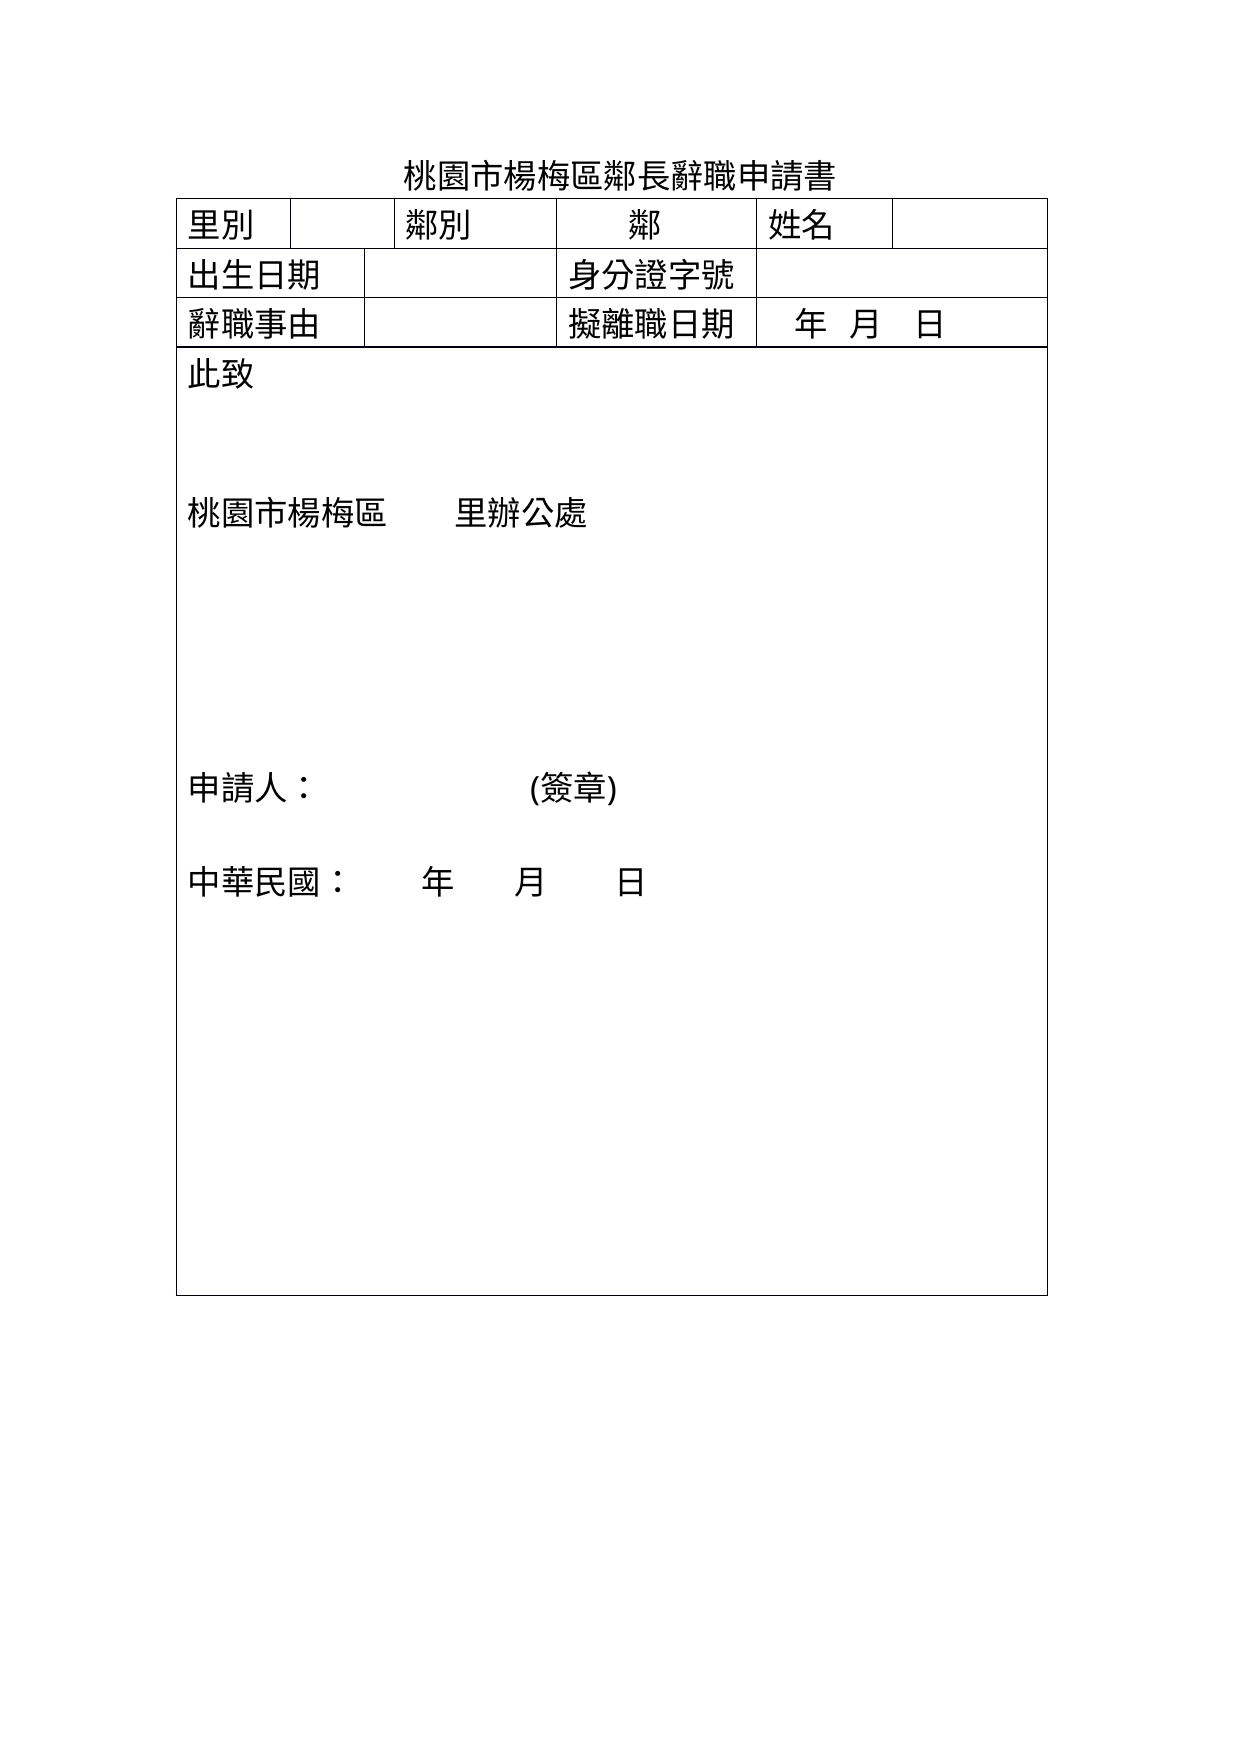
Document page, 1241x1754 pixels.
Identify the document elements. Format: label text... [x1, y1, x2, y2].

table_header 鄰 [557, 199, 756, 248]
table_cell [365, 298, 556, 346]
table_header [291, 199, 394, 248]
table_cell 身分證字號 [557, 249, 756, 297]
table_cell 年 月 日 [757, 298, 1047, 346]
table_cell 擬離職日期 [557, 298, 756, 346]
table_header 鄰別 [395, 199, 556, 248]
table_cell 此致 桃園市楊梅區 里辦公處 申請人： (簽章) 中華民國： 年 月 日 [177, 348, 1047, 1295]
table_cell [757, 249, 1047, 297]
table_cell 出生日期 [177, 249, 364, 297]
text 桃園市楊梅區鄰長辭職申請書 [187, 150, 1053, 198]
table_cell 辭職事由 [177, 298, 364, 346]
table_header [893, 199, 1047, 248]
table_cell [365, 249, 556, 297]
table_header 姓名 [757, 199, 892, 248]
table_header 里別 [177, 199, 290, 248]
